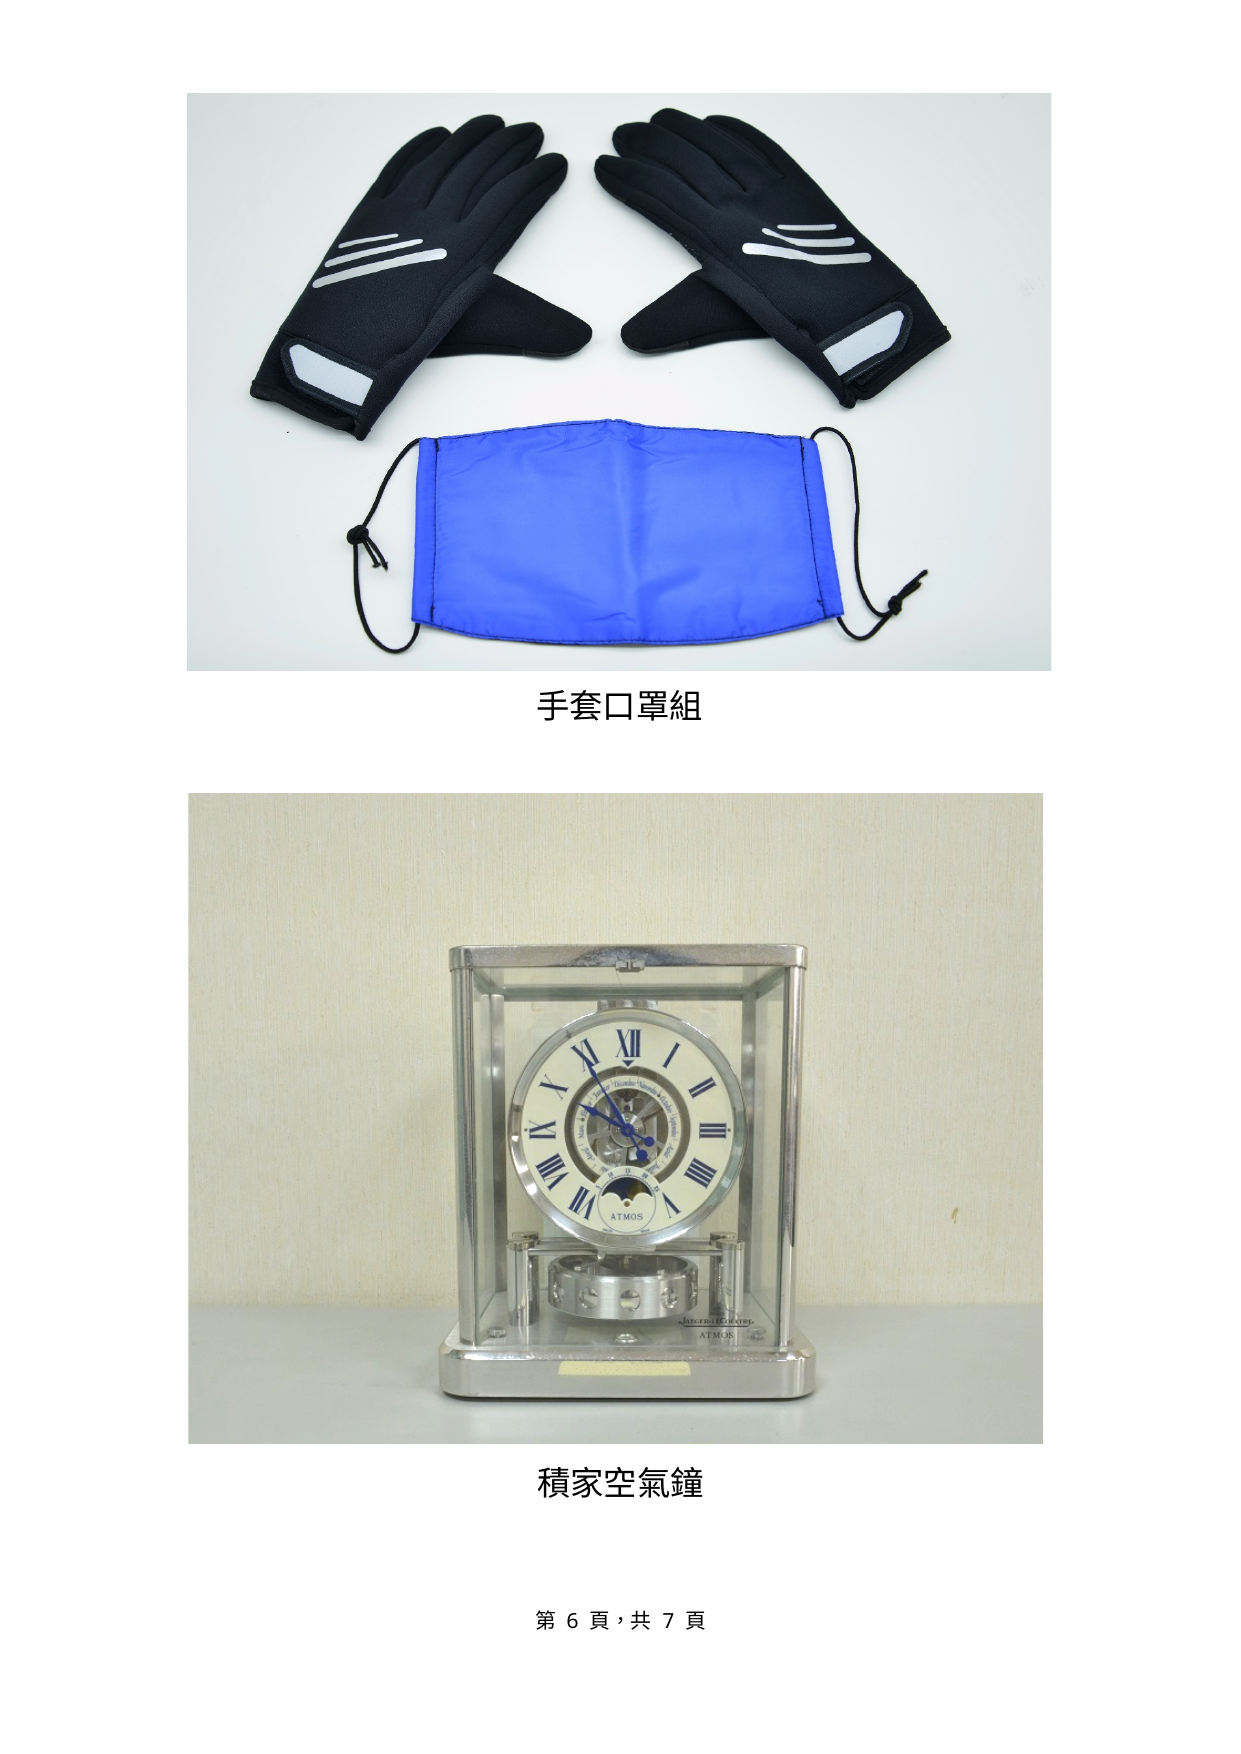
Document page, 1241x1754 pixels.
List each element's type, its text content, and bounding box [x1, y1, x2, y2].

text 積家空氣鐘 [414, 1457, 826, 1505]
text 手套口罩組 [413, 680, 825, 728]
